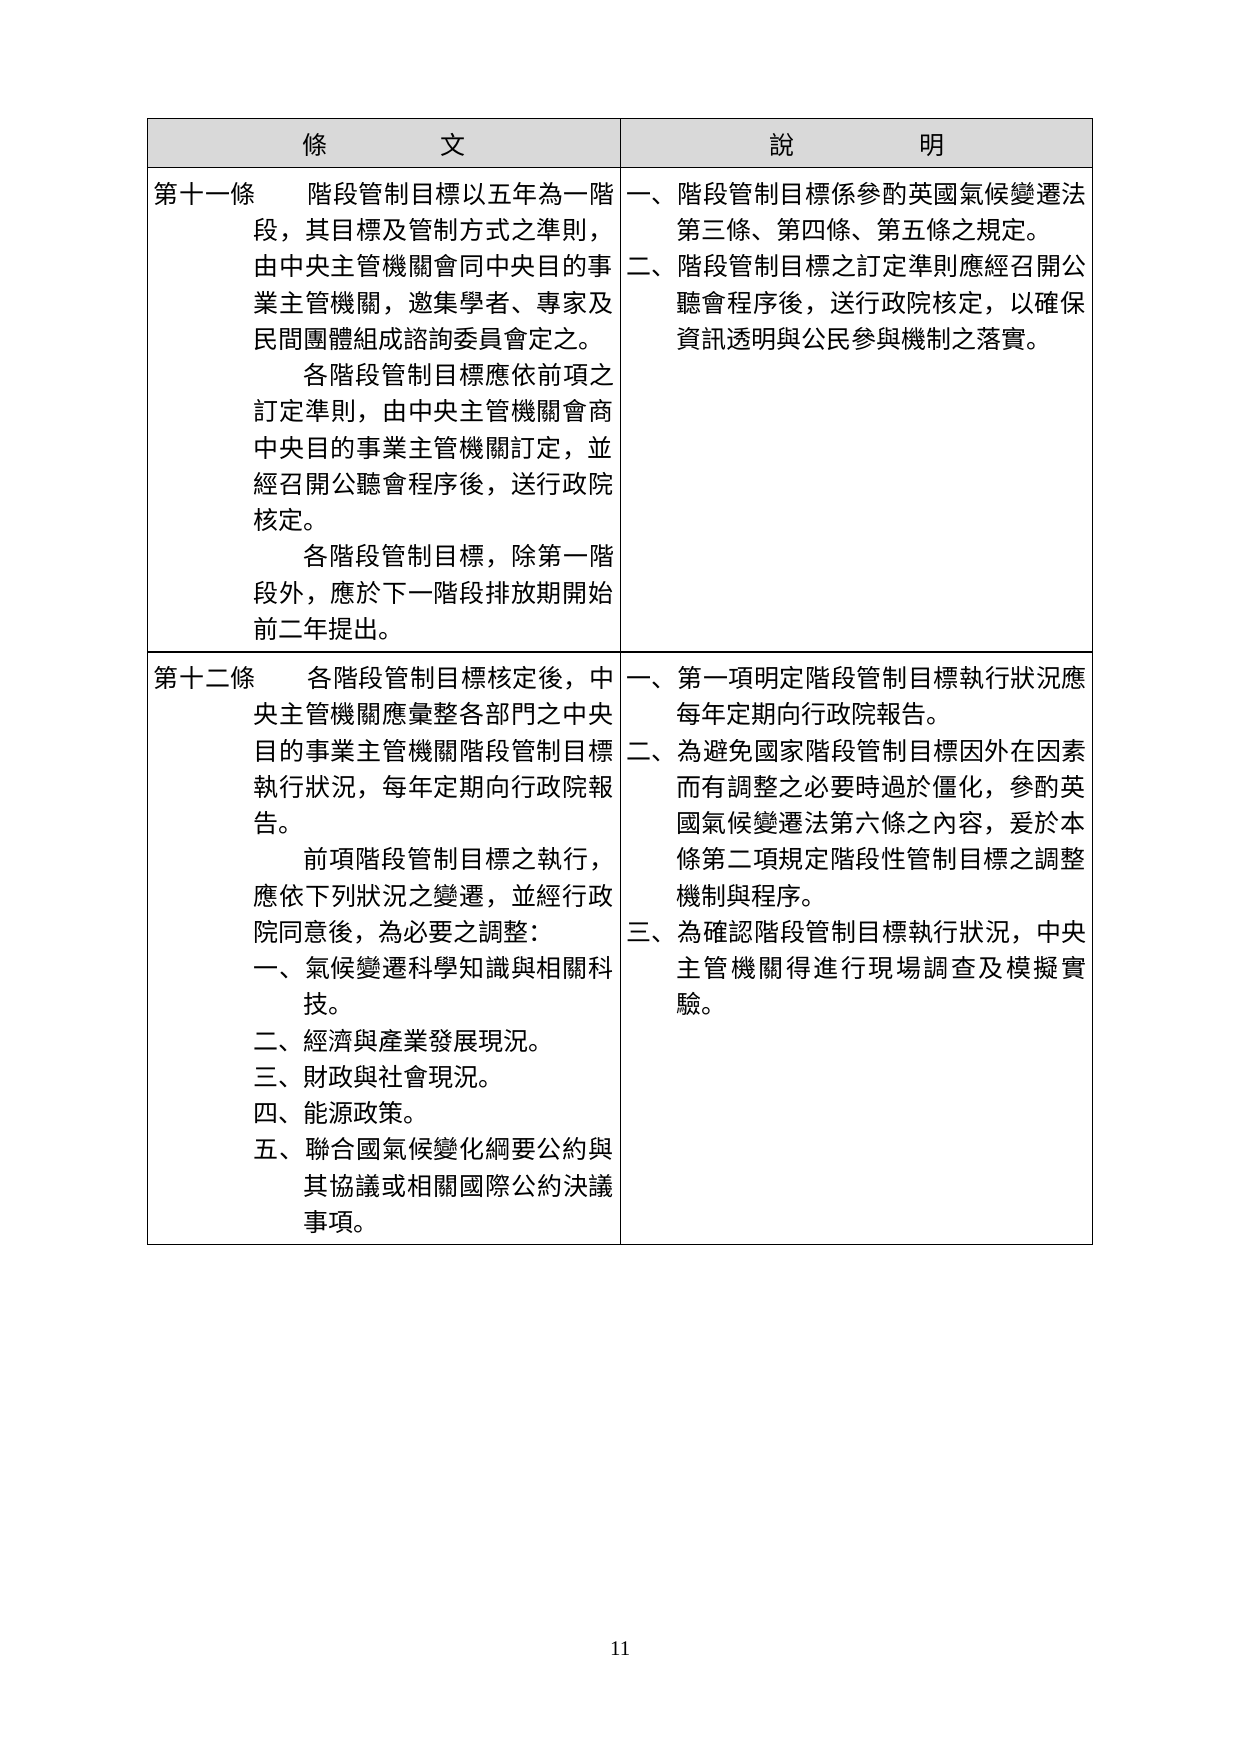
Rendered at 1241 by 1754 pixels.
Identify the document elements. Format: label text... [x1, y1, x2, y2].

table_cell 第十二條 各階段管制目標核定後，中央主管機關應彙整各部門之中央目的事業主管機關階段管制目標執行狀況，每年定期向行政院報告。 前項階段管制目標之執行，應依下列狀況之變遷，並經行政院同意後，為必要之調整： 一、氣候變遷科學知識與相關科技。 二、經濟與產業發展現況。 三、財政與社會現況。 四、能源政策。 五、聯合國氣候變化綱要公約與其協議或相關國際公約決議事項。 [148, 653, 620, 1244]
table_cell 一、階段管制目標係參酌英國氣候變遷法第三條、第四條、第五條之規定。 二、階段管制目標之訂定準則應經召開公聽會程序後，送行政院核定，以確保資訊透明與公民參與機制之落實。 [621, 168, 1092, 651]
table_header 說 明 [621, 119, 1092, 167]
table_cell 第十一條 階段管制目標以五年為一階段，其目標及管制方式之準則，由中央主管機關會同中央目的事業主管機關，邀集學者、專家及民間團體組成諮詢委員會定之。 各階段管制目標應依前項之訂定準則，由中央主管機關會商中央目的事業主管機關訂定，並經召開公聽會程序後，送行政院核定。 各階段管制目標，除第一階段外，應於下一階段排放期開始前二年提出。 [148, 168, 620, 651]
table_header 條 文 [148, 119, 620, 167]
table_cell 一、第一項明定階段管制目標執行狀況應每年定期向行政院報告。 二、為避免國家階段管制目標因外在因素而有調整之必要時過於僵化，參酌英國氣候變遷法第六條之內容，爰於本條第二項規定階段性管制目標之調整機制與程序。 三、為確認階段管制目標執行狀況，中央主管機關得進行現場調查及模擬實驗。 [621, 653, 1092, 1244]
